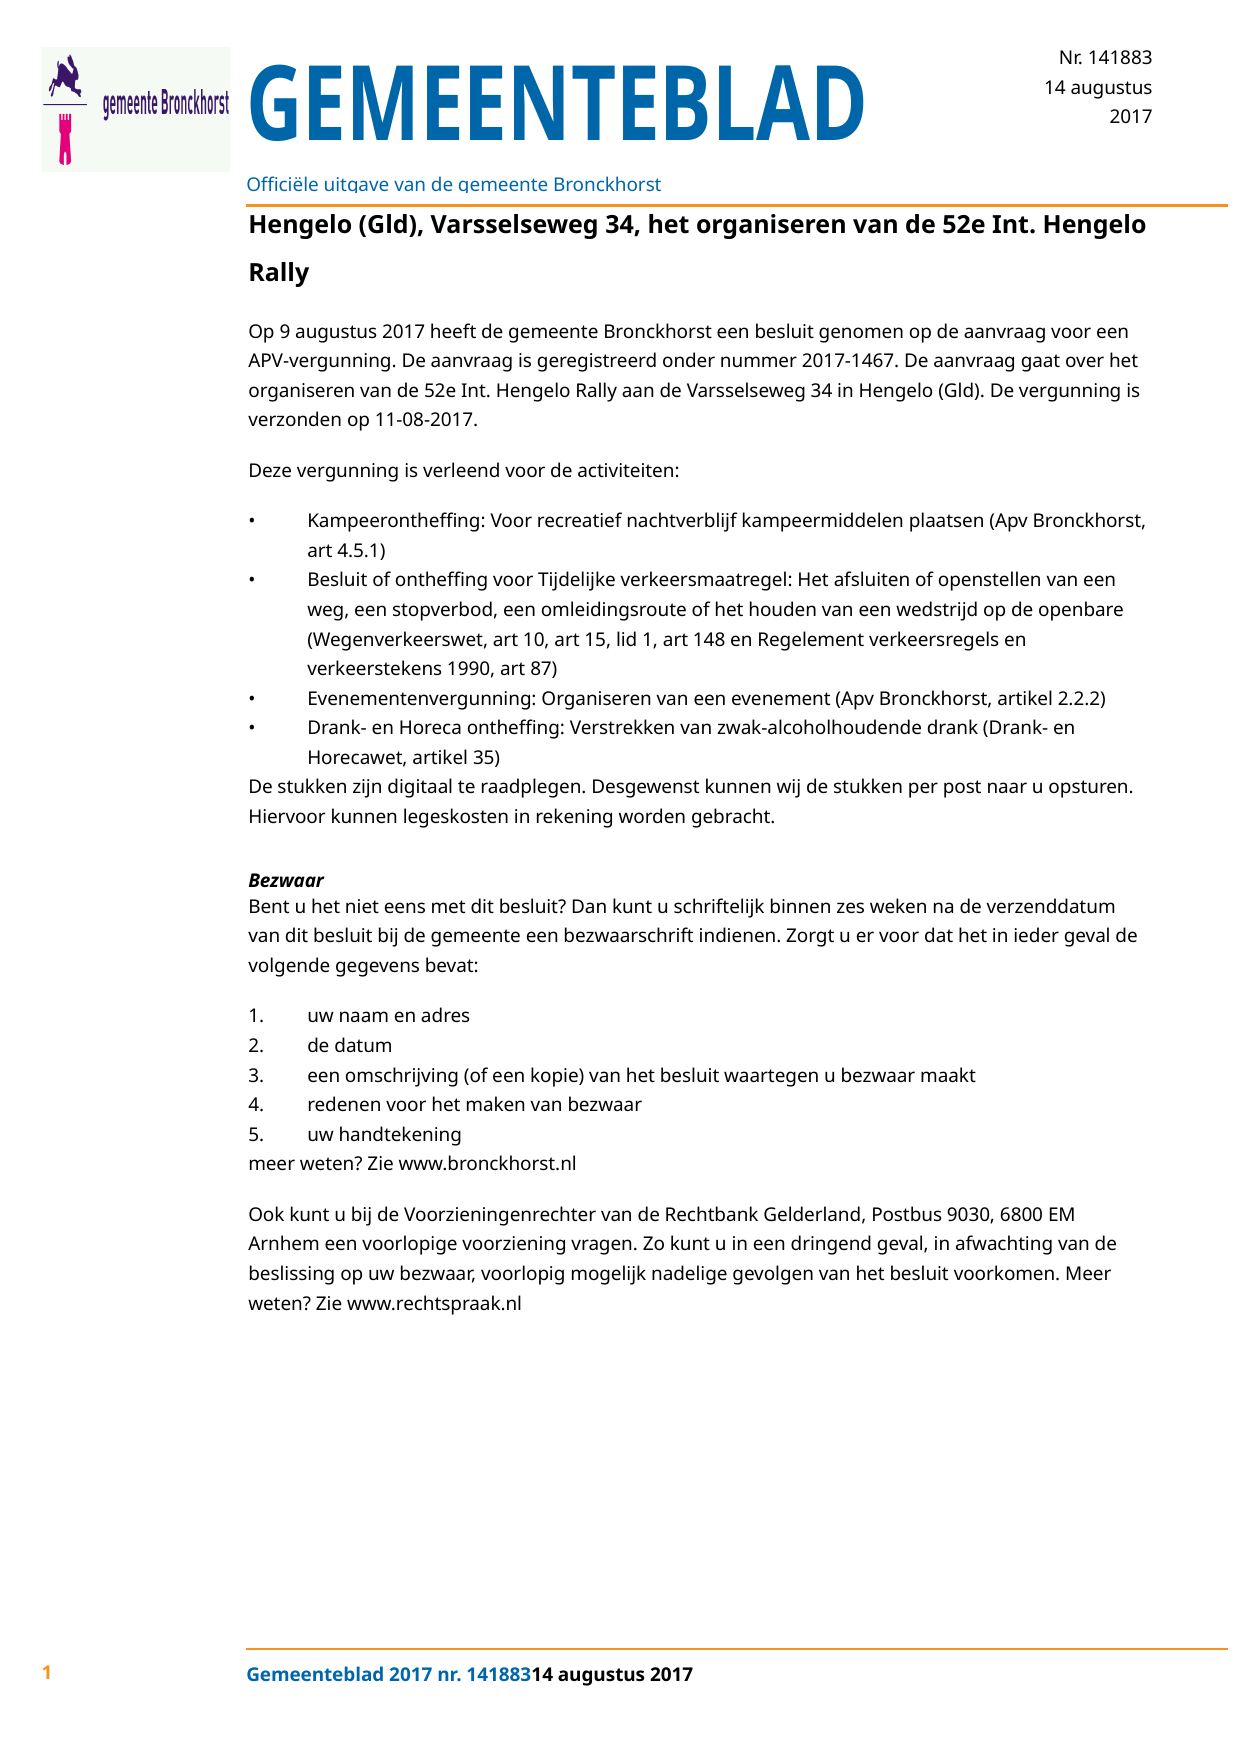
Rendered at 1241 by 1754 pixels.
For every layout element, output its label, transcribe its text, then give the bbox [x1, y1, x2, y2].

list Besluit of ontheffing voor Tijdelijke verkeersmaatregel: Het afsluiten of openstellen van een weg, een stopverbod, een omleidingsroute of het houden van een wedstrijd op de openbare (Wegenverkeerswet, art 10, art 15, lid 1, art 148 en Regelement verkeersregels en verkeerstekens 1990, art 87) [248, 567, 1152, 681]
text meer weten? Zie www.bronckhorst.nl [248, 1151, 1152, 1176]
list uw naam en adres [248, 1003, 1152, 1028]
list Evenementenvergunning: Organiseren van een evenement (Apv Bronckhorst, artikel 2.2.2) [248, 685, 1152, 711]
text Bent u het niet eens met dit besluit? Dan kunt u schriftelijk binnen zes weken na de verzenddatum van dit besluit bij de gemeente een bezwaarschrift indienen. Zorgt u er voor dat het in ieder geval de volgende gegevens bevat: [248, 893, 1152, 978]
text Bezwaar [248, 867, 1152, 893]
list uw handtekening [248, 1121, 1152, 1147]
list de datum [248, 1032, 1152, 1058]
text Op 9 augustus 2017 heeft de gemeente Bronckhorst een besluit genomen op de aanvraag voor een APV-vergunning. De aanvraag is geregistreerd onder nummer 2017-1467. De aanvraag gaat over het organiseren van de 52e Int. Hengelo Rally aan de Varsselseweg 34 in Hengelo (Gld). De vergunning is verzonden op 11-08-2017. [248, 318, 1152, 432]
text Ook kunt u bij de Voorzieningenrechter van de Rechtbank Gelderland, Postbus 9030, 6800 EM Arnhem een voorlopige voorziening vragen. Zo kunt u in een dringend geval, in afwachting van de beslissing op uw bezwaar, voorlopig mogelijk nadelige gevolgen van het besluit voorkomen. Meer weten? Zie www.rechtspraak.nl [248, 1201, 1152, 1315]
text Deze vergunning is verleend voor de activiteiten: [248, 457, 1152, 483]
text Hengelo (Gld), Varsselseweg 34, het organiseren van de 52e Int. Hengelo Rally [248, 207, 1152, 288]
picture [41, 47, 231, 172]
list Kampeerontheffing: Voor recreatief nachtverblijf kampeermiddelen plaatsen (Apv Bronckhorst, art 4.5.1) [248, 507, 1152, 563]
list Drank- en Horeca ontheffing: Verstrekken van zwak-alcoholhoudende drank (Drank- en Horecawet, artikel 35) [248, 714, 1152, 770]
list redenen voor het maken van bezwaar [248, 1091, 1152, 1117]
text De stukken zijn digitaal te raadplegen. Desgewenst kunnen wij de stukken per post naar u opsturen. Hiervoor kunnen legeskosten in rekening worden gebracht. [248, 774, 1152, 829]
list een omschrijving (of een kopie) van het besluit waartegen u bezwaar maakt [248, 1062, 1152, 1087]
